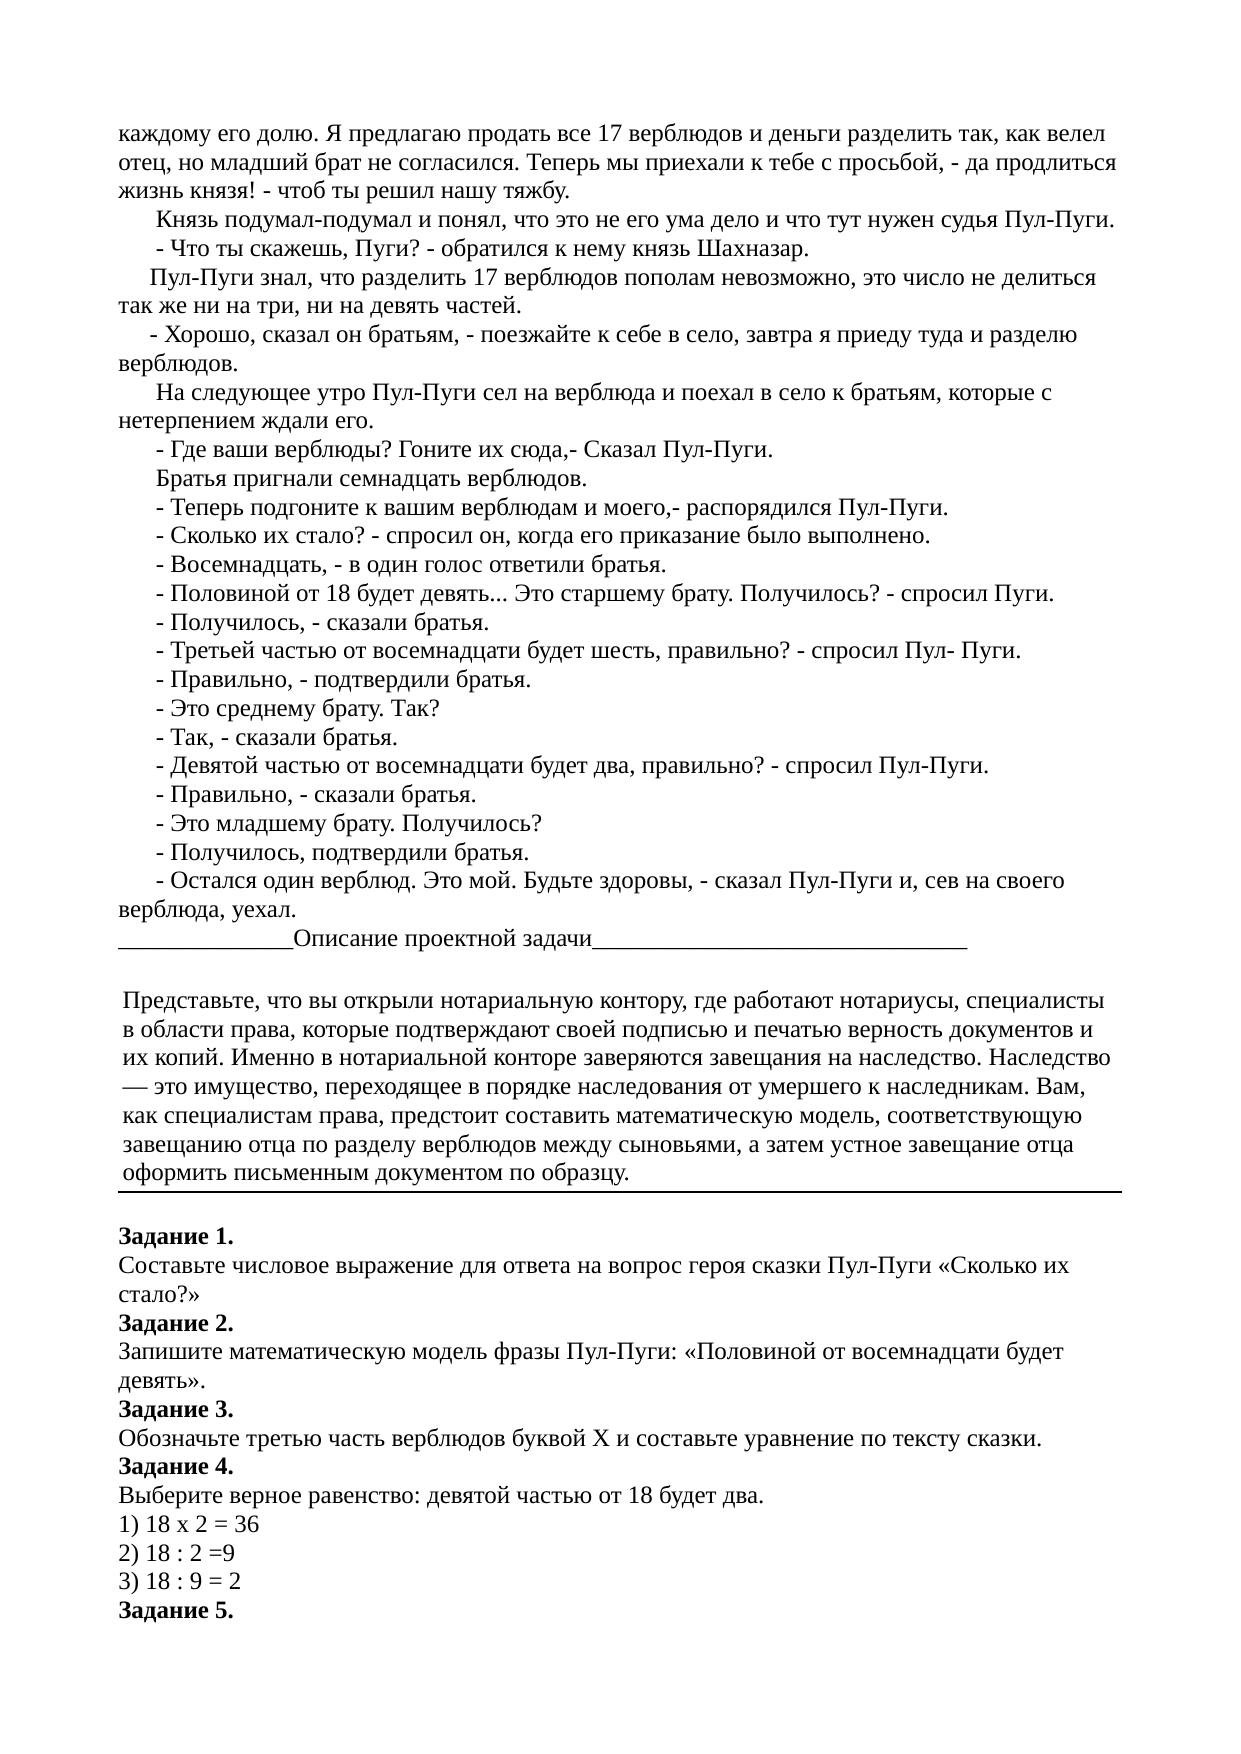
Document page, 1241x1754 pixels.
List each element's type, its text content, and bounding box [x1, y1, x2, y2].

list - Что ты скажешь, Пуги? - обратился к нему князь Шахназар. [118, 233, 1122, 262]
list - Это среднему брату. Так? [118, 693, 1122, 722]
list - Хорошо, сказал он братьям, - поезжайте к себе в село, завтра я приеду туда и разделю верблюдов. [118, 319, 1122, 377]
list - Это младшему брату. Получилось? [118, 808, 1122, 837]
list Обозначьте третью часть верблюдов буквой Х и составьте уравнение по тексту сказки. [118, 1423, 1122, 1451]
list - Половиной от 18 будет девять... Это старшему брату. Получилось? - спросил Пуги. [118, 578, 1122, 607]
list Запишите математическую модель фразы Пул-Пуги: «Половиной от восемнадцати будет девять». [118, 1336, 1122, 1394]
list - Сколько их стало? - спросил он, когда его приказание было выполнено. [118, 521, 1122, 549]
list На следующее утро Пул-Пуги сел на верблюда и поехал в село к братьям, которые с нетерпением ждали его. [118, 377, 1122, 434]
list Задание 5. [118, 1595, 1122, 1624]
list Составьте числовое выражение для ответа на вопрос героя сказки Пул-Пуги «Сколько их стало?» [118, 1250, 1122, 1308]
list - Остался один верблюд. Это мой. Будьте здоровы, - сказал Пул-Пуги и, сев на своего верблюда, уехал. [118, 866, 1122, 923]
list Задание 4. [118, 1451, 1122, 1480]
list 2) 18 : 2 =9 [118, 1538, 1122, 1566]
list - Третьей частью от восемнадцати будет шесть, правильно? - спросил Пул- Пуги. [118, 636, 1122, 664]
list Братья пригнали семнадцать верблюдов. [118, 463, 1122, 492]
list Выберите верное равенство: девятой частью от 18 будет два. [118, 1480, 1122, 1509]
list - Девятой частью от восемнадцати будет два, правильно? - спросил Пул-Пуги. [118, 751, 1122, 779]
list Задание 3. [118, 1394, 1122, 1423]
list Князь подумал-подумал и понял, что это не его ума дело и что тут нужен судья Пул-Пуги. [118, 204, 1122, 233]
list - Восемнадцать, - в один голос ответили братья. [118, 549, 1122, 578]
list каждому его долю. Я предлагаю продать все 17 верблюдов и деньги разделить так, как велел отец, но младший брат не согласился. Теперь мы приехали к тебе с просьбой, - да продлиться жизнь князя! - чтоб ты решил нашу тяжбу. [118, 118, 1122, 204]
list Задание 2. [118, 1308, 1122, 1336]
list 3) 18 : 9 = 2 [118, 1566, 1122, 1595]
list - Получилось, подтвердили братья. [118, 837, 1122, 866]
list - Где ваши верблюды? Гоните их сюда,- Сказал Пул-Пуги. [118, 434, 1122, 463]
list Задание 1. [118, 1221, 1122, 1250]
list - Получилось, - сказали братья. [118, 607, 1122, 636]
list Пул-Пуги знал, что разделить 17 верблюдов пополам невозможно, это число не делиться так же ни на три, ни на девять частей. [118, 262, 1122, 319]
list Представьте, что вы открыли нотариальную контору, где работают нотариусы, специалисты в области права, которые подтверждают своей подписью и печатью верность документов и их копий. Именно в нотариальной конторе заверяются завещания на наследство. Наследство — это имущество, переходящее в порядке наследования от умершего к наследникам. Вам, как специалистам права, предстоит составить математическую модель, соответствующую завещанию отца по разделу верблюдов между сыновьями, а затем устное завещание отца оформить письменным документом по образцу. [118, 981, 1122, 1191]
list - Теперь подгоните к вашим верблюдам и моего,- распорядился Пул-Пуги. [118, 492, 1122, 521]
list - Правильно, - подтвердили братья. [118, 664, 1122, 693]
list - Правильно, - сказали братья. [118, 779, 1122, 808]
list - Так, - сказали братья. [118, 722, 1122, 751]
list 1) 18 х 2 = 36 [118, 1509, 1122, 1538]
list ______________Описание проектной задачи______________________________ [118, 923, 1122, 952]
